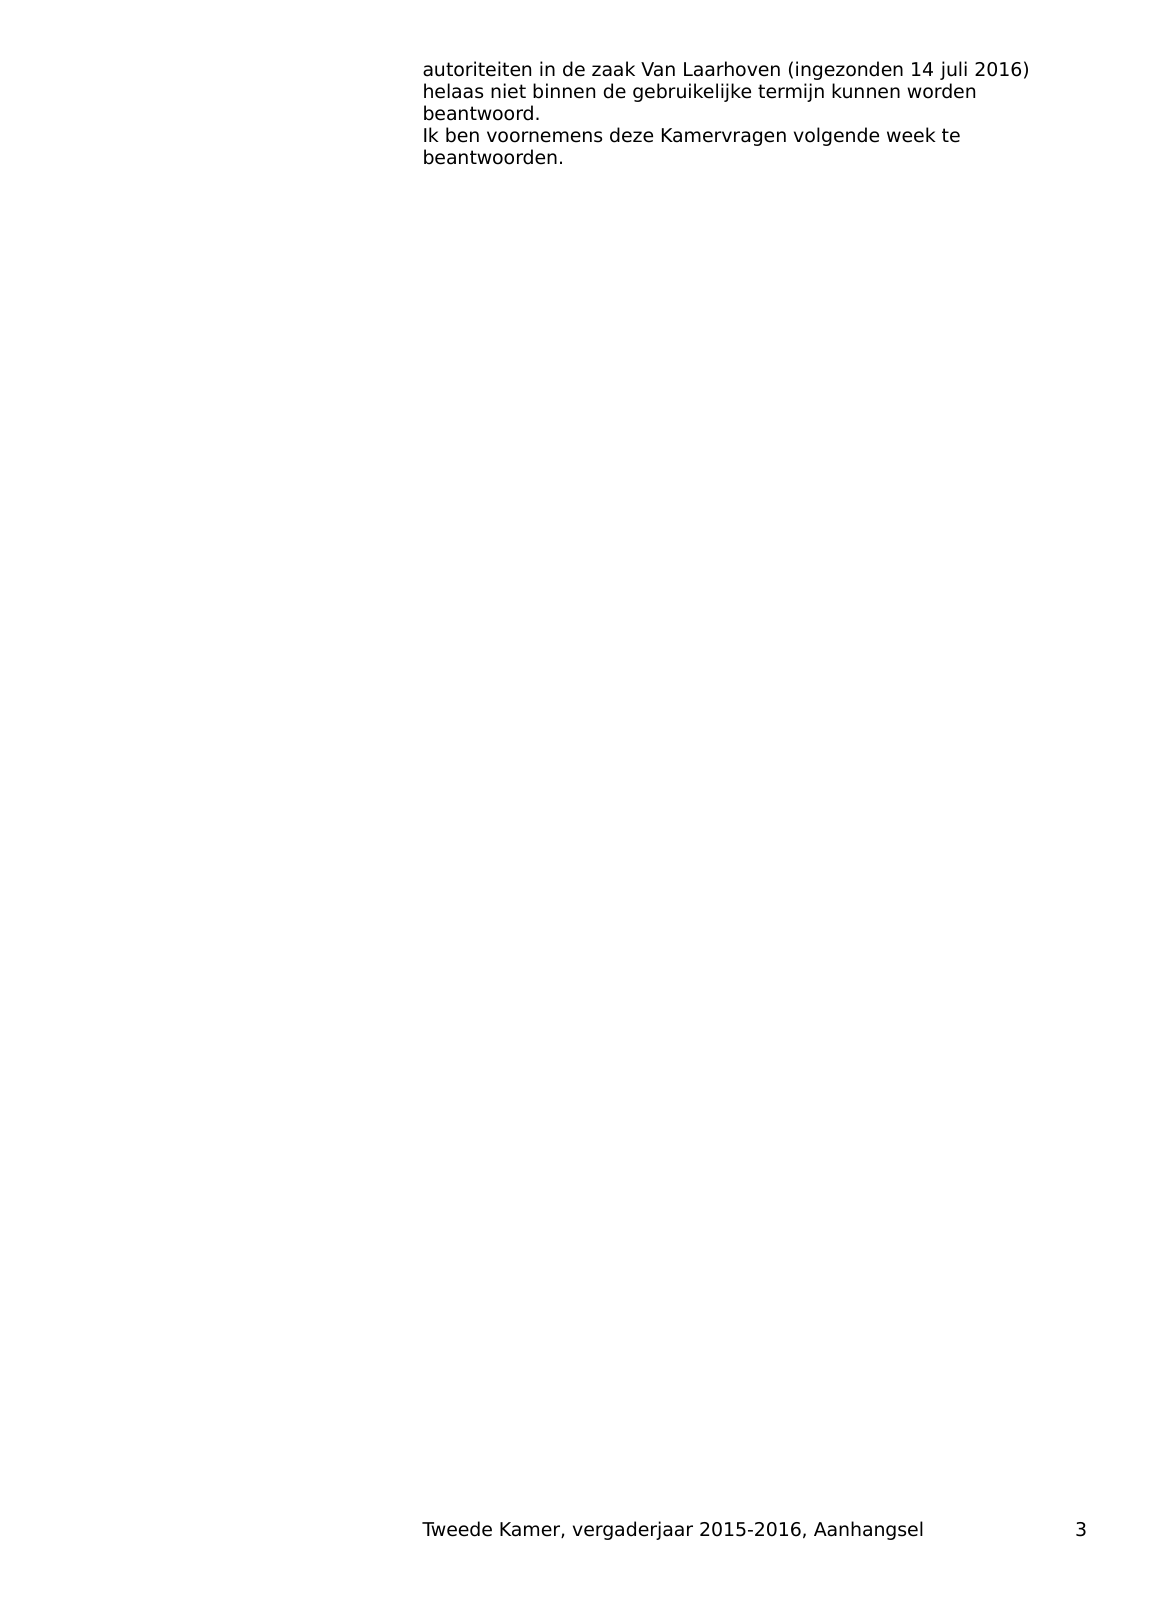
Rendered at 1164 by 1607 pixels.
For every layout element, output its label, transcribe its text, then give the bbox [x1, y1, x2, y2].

text autoriteiten in de zaak Van Laarhoven (ingezonden 14 juli 2016) helaas niet binnen de gebruikelijke termijn kunnen worden beantwoord. [422, 59, 1087, 125]
text Ik ben voornemens deze Kamervragen volgende week te beantwoorden. [422, 125, 1087, 169]
